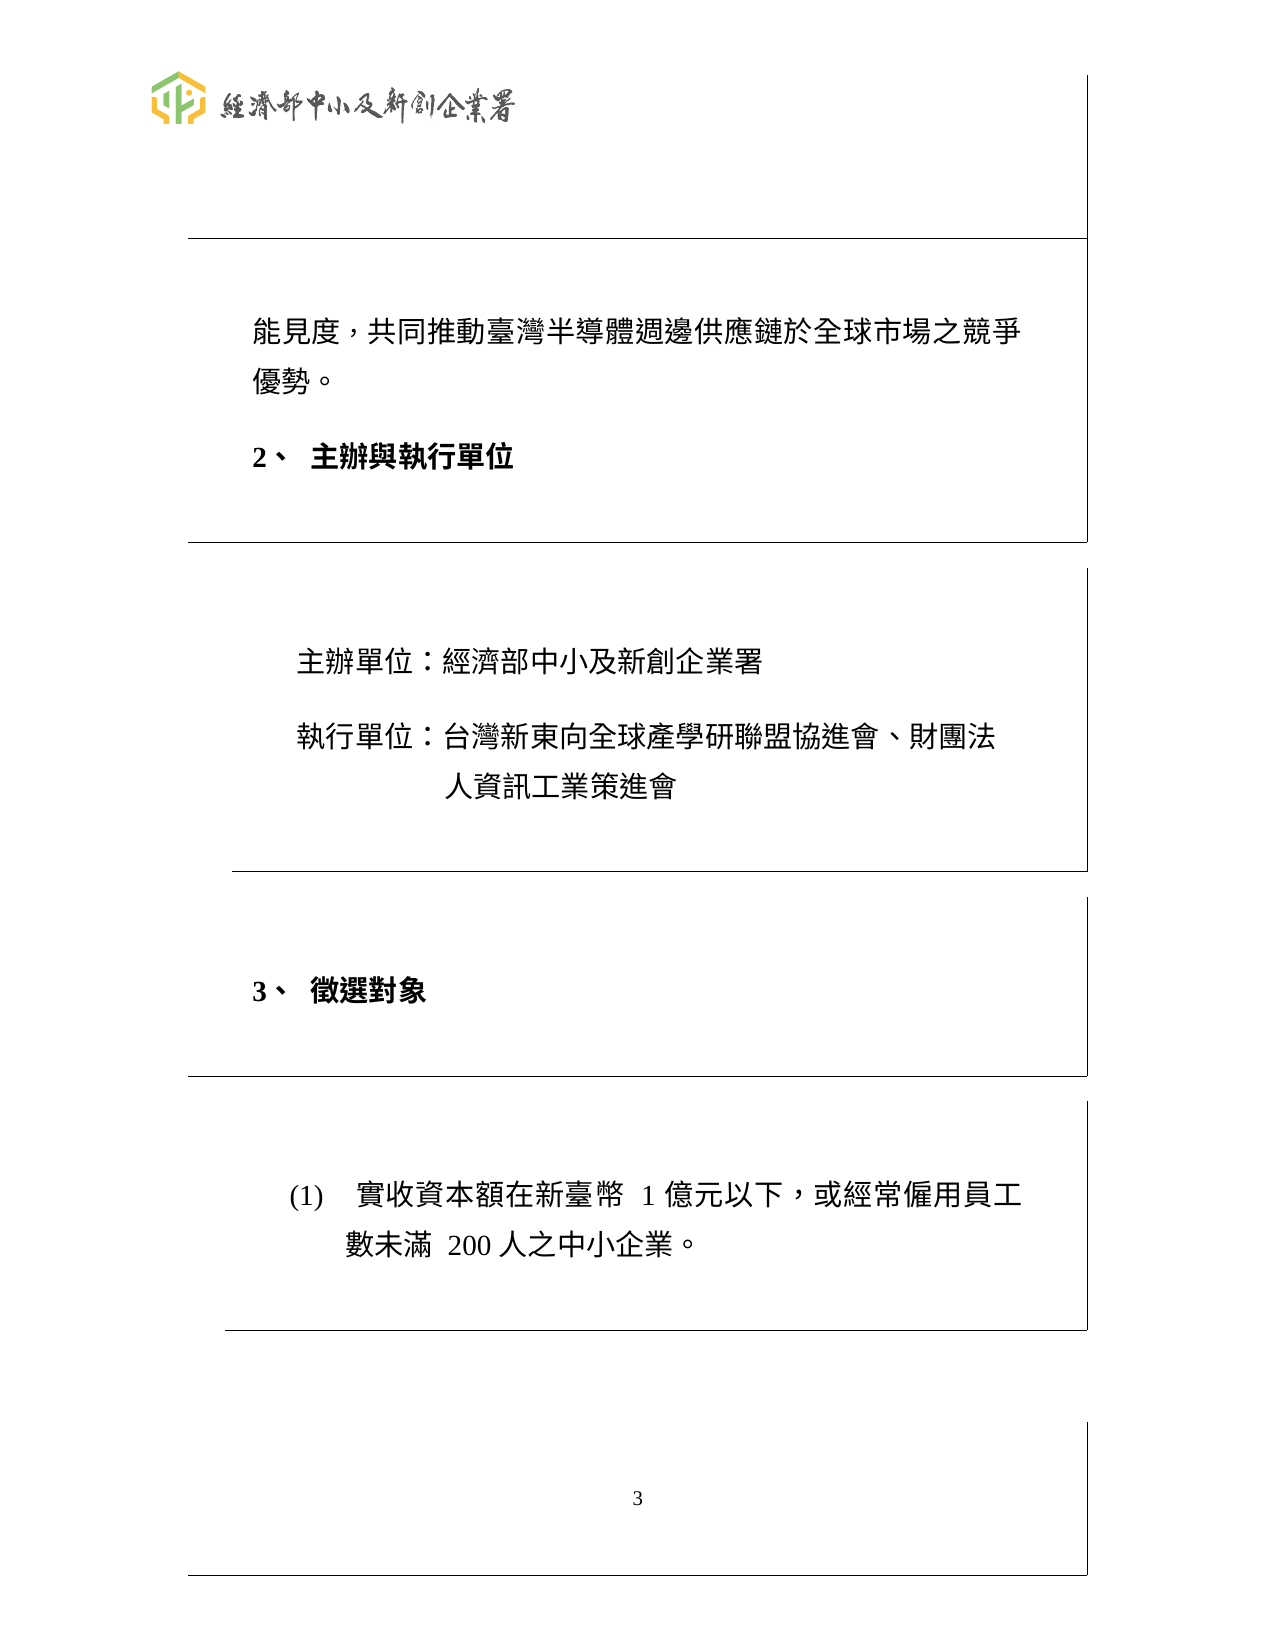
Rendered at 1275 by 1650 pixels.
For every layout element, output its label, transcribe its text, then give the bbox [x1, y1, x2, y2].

list 實收資本額在新臺幣 1 億元以下，或經常僱用員工數未滿 200 人之中小企業。 [225, 1101, 1087, 1330]
list 徵選對象 [187, 897, 1087, 1076]
list 主辦與執行單位 [187, 363, 1087, 542]
text 誠摯邀請具備AI應用潛力與國際拓展需求之企業踴躍申請，透過本計畫強化技術能量、拓展國際市場並提升品牌能見度，共同推動臺灣半導體週邊供應鏈於全球市場之競爭優勢。 [187, 238, 1087, 363]
text 主辦單位：經濟部中小及新創企業署 [232, 567, 1087, 642]
text 執行單位：台灣新東向全球產學研聯盟協進會、財團法人資訊工業策進會 [232, 642, 1087, 871]
